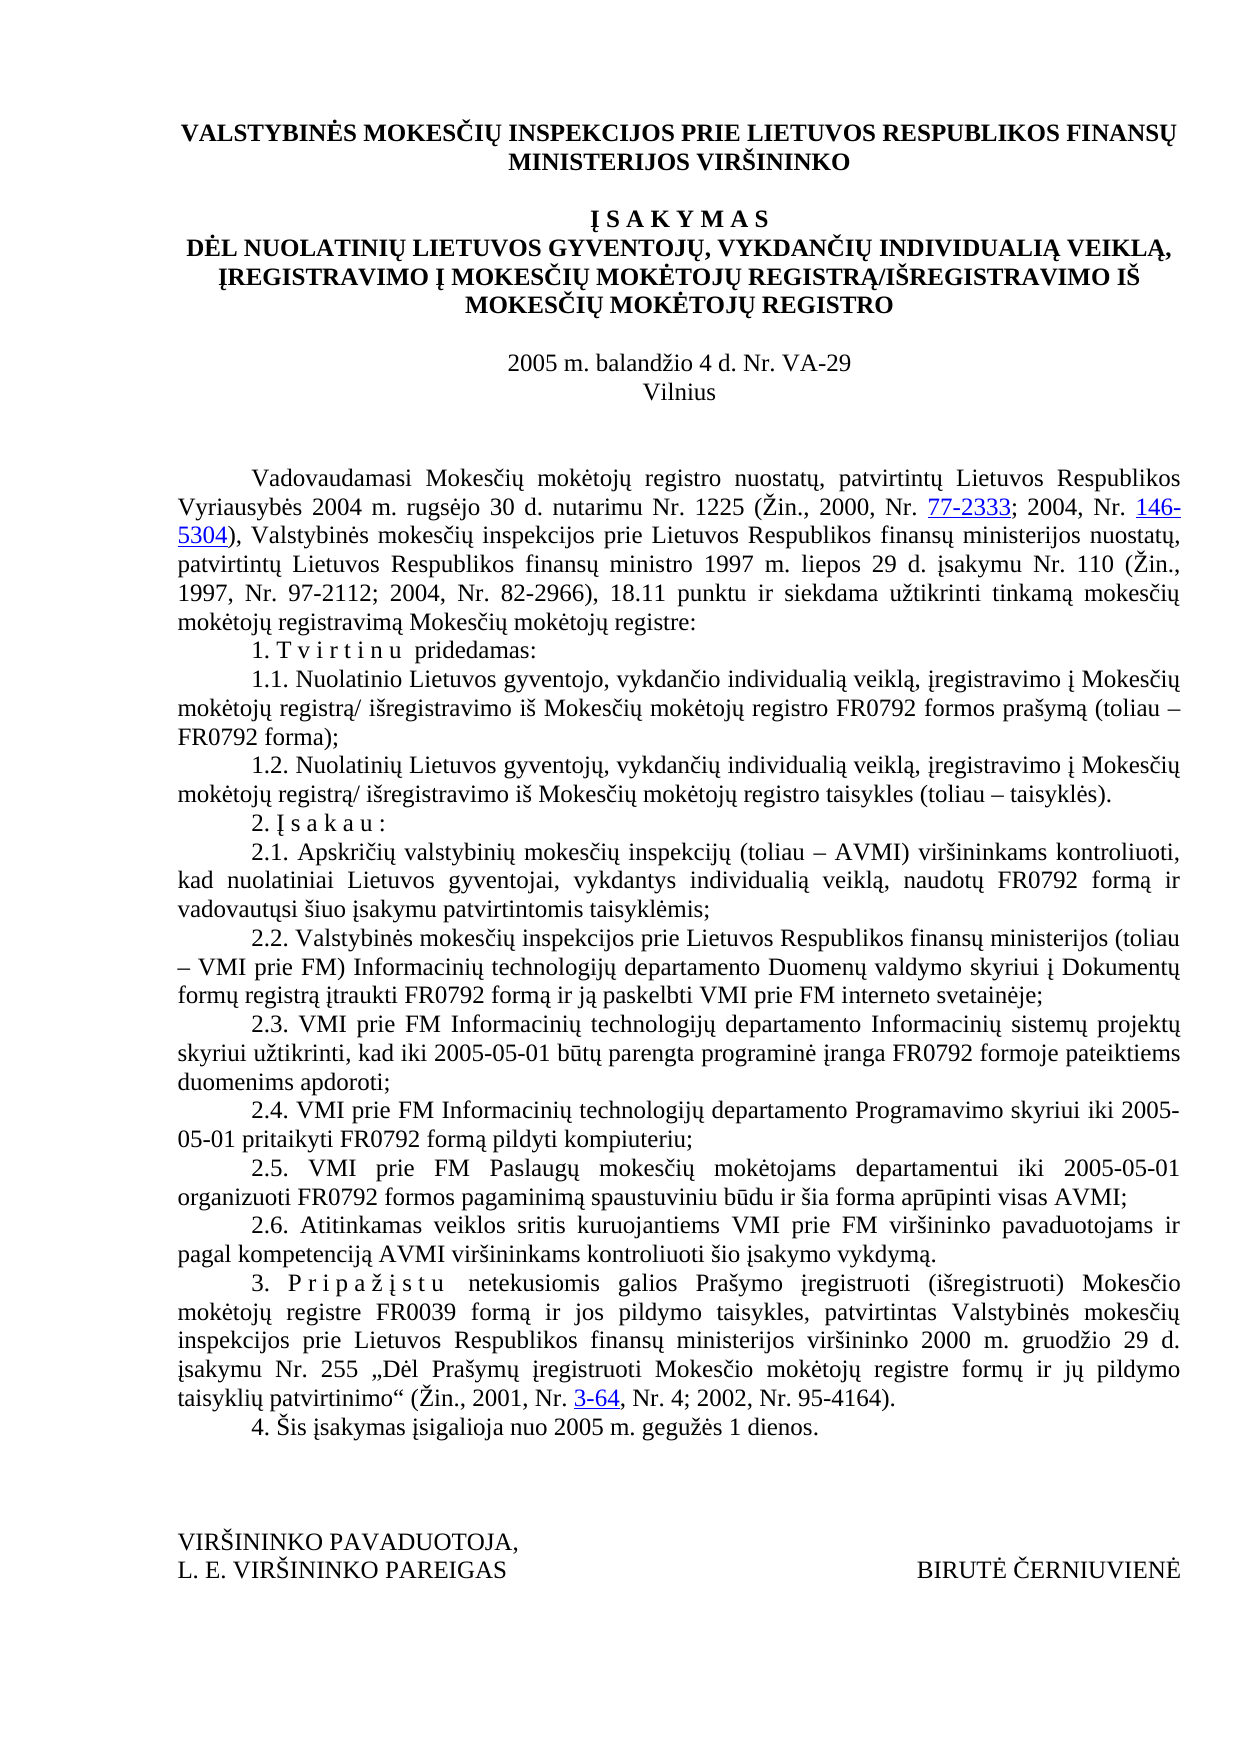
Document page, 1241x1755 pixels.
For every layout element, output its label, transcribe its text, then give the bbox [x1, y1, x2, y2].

text Vadovaudamasi Mokesčių mokėtojų registro nuostatų, patvirtintų Lietuvos Respublikos Vyriausybės 2004 m. rugsėjo 30 d. nutarimu Nr. 1225 (Žin., 2000, Nr. 77-2333; 2004, Nr. 146-5304), Valstybinės mokesčių inspekcijos prie Lietuvos Respublikos finansų ministerijos nuostatų, patvirtintų Lietuvos Respublikos finansų ministro 1997 m. liepos 29 d. įsakymu Nr. 110 (Žin., 1997, Nr. 97-2112; 2004, Nr. 82-2966), 18.11 punktu ir siekdama užtikrinti tinkamą mokesčių mokėtojų registravimą Mokesčių mokėtojų registre: [177, 463, 1181, 636]
text 1. Tvirtinu pridedamas: [177, 636, 1181, 664]
text 2. Įsakau: [177, 808, 1181, 837]
text 2.1. Apskričių valstybinių mokesčių inspekcijų (toliau – AVMI) viršininkams kontroliuoti, kad nuolatiniai Lietuvos gyventojai, vykdantys individualią veiklą, naudotų FR0792 formą ir vadovautųsi šiuo įsakymu patvirtintomis taisyklėmis; [177, 837, 1181, 923]
text Į S A K Y M A S [177, 204, 1181, 233]
text 2.5. VMI prie FM Paslaugų mokesčių mokėtojams departamentui iki 2005-05-01 organizuoti FR0792 formos pagaminimą spaustuviniu būdu ir šia forma aprūpinti visas AVMI; [177, 1153, 1181, 1211]
text 2.2. Valstybinės mokesčių inspekcijos prie Lietuvos Respublikos finansų ministerijos (toliau – VMI prie FM) Informacinių technologijų departamento Duomenų valdymo skyriui į Dokumentų formų registrą įtraukti FR0792 formą ir ją paskelbti VMI prie FM interneto svetainėje; [177, 923, 1181, 1009]
text 3. Pripažįstu netekusiomis galios Prašymo įregistruoti (išregistruoti) Mokesčio mokėtojų registre FR0039 formą ir jos pildymo taisykles, patvirtintas Valstybinės mokesčių inspekcijos prie Lietuvos Respublikos finansų ministerijos viršininko 2000 m. gruodžio 29 d. įsakymu Nr. 255 „Dėl Prašymų įregistruoti Mokesčio mokėtojų registre formų ir jų pildymo taisyklių patvirtinimo“ (Žin., 2001, Nr. 3-64, Nr. 4; 2002, Nr. 95-4164). [177, 1268, 1181, 1412]
text Vilnius [177, 377, 1181, 406]
text VALSTYBINĖS MOKESČIŲ INSPEKCIJOS PRIE LIETUVOS RESPUBLIKOS FINANSŲ MINISTERIJOS VIRŠININKO [177, 118, 1181, 176]
text 2005 m. balandžio 4 d. Nr. VA-29 [177, 348, 1181, 377]
text 4. Šis įsakymas įsigalioja nuo 2005 m. gegužės 1 dienos. [177, 1412, 1181, 1441]
text 1.2. Nuolatinių Lietuvos gyventojų, vykdančių individualią veiklą, įregistravimo į Mokesčių mokėtojų registrą/ išregistravimo iš Mokesčių mokėtojų registro taisykles (toliau – taisyklės). [177, 751, 1181, 808]
text 2.4. VMI prie FM Informacinių technologijų departamento Programavimo skyriui iki 2005-05-01 pritaikyti FR0792 formą pildyti kompiuteriu; [177, 1096, 1181, 1153]
text DĖL NUOLATINIŲ LIETUVOS GYVENTOJŲ, VYKDANČIŲ INDIVIDUALIĄ VEIKLĄ, ĮREGISTRAVIMO Į MOKESČIŲ MOKĖTOJŲ REGISTRĄ/IŠREGISTRAVIMO IŠ MOKESČIŲ MOKĖTOJŲ REGISTRO [177, 233, 1181, 319]
text 1.1. Nuolatinio Lietuvos gyventojo, vykdančio individualią veiklą, įregistravimo į Mokesčių mokėtojų registrą/ išregistravimo iš Mokesčių mokėtojų registro FR0792 formos prašymą (toliau – FR0792 forma); [177, 664, 1181, 751]
text VIRŠININKO PAVADUOTOJA, [177, 1527, 1181, 1556]
text L. E. VIRŠININKO PAREIGAS BIRUTĖ ČERNIUVIENĖ [177, 1556, 1181, 1584]
text 2.6. Atitinkamas veiklos sritis kuruojantiems VMI prie FM viršininko pavaduotojams ir pagal kompetenciją AVMI viršininkams kontroliuoti šio įsakymo vykdymą. [177, 1211, 1181, 1268]
text 2.3. VMI prie FM Informacinių technologijų departamento Informacinių sistemų projektų skyriui užtikrinti, kad iki 2005-05-01 būtų parengta programinė įranga FR0792 formoje pateiktiems duomenims apdoroti; [177, 1009, 1181, 1096]
